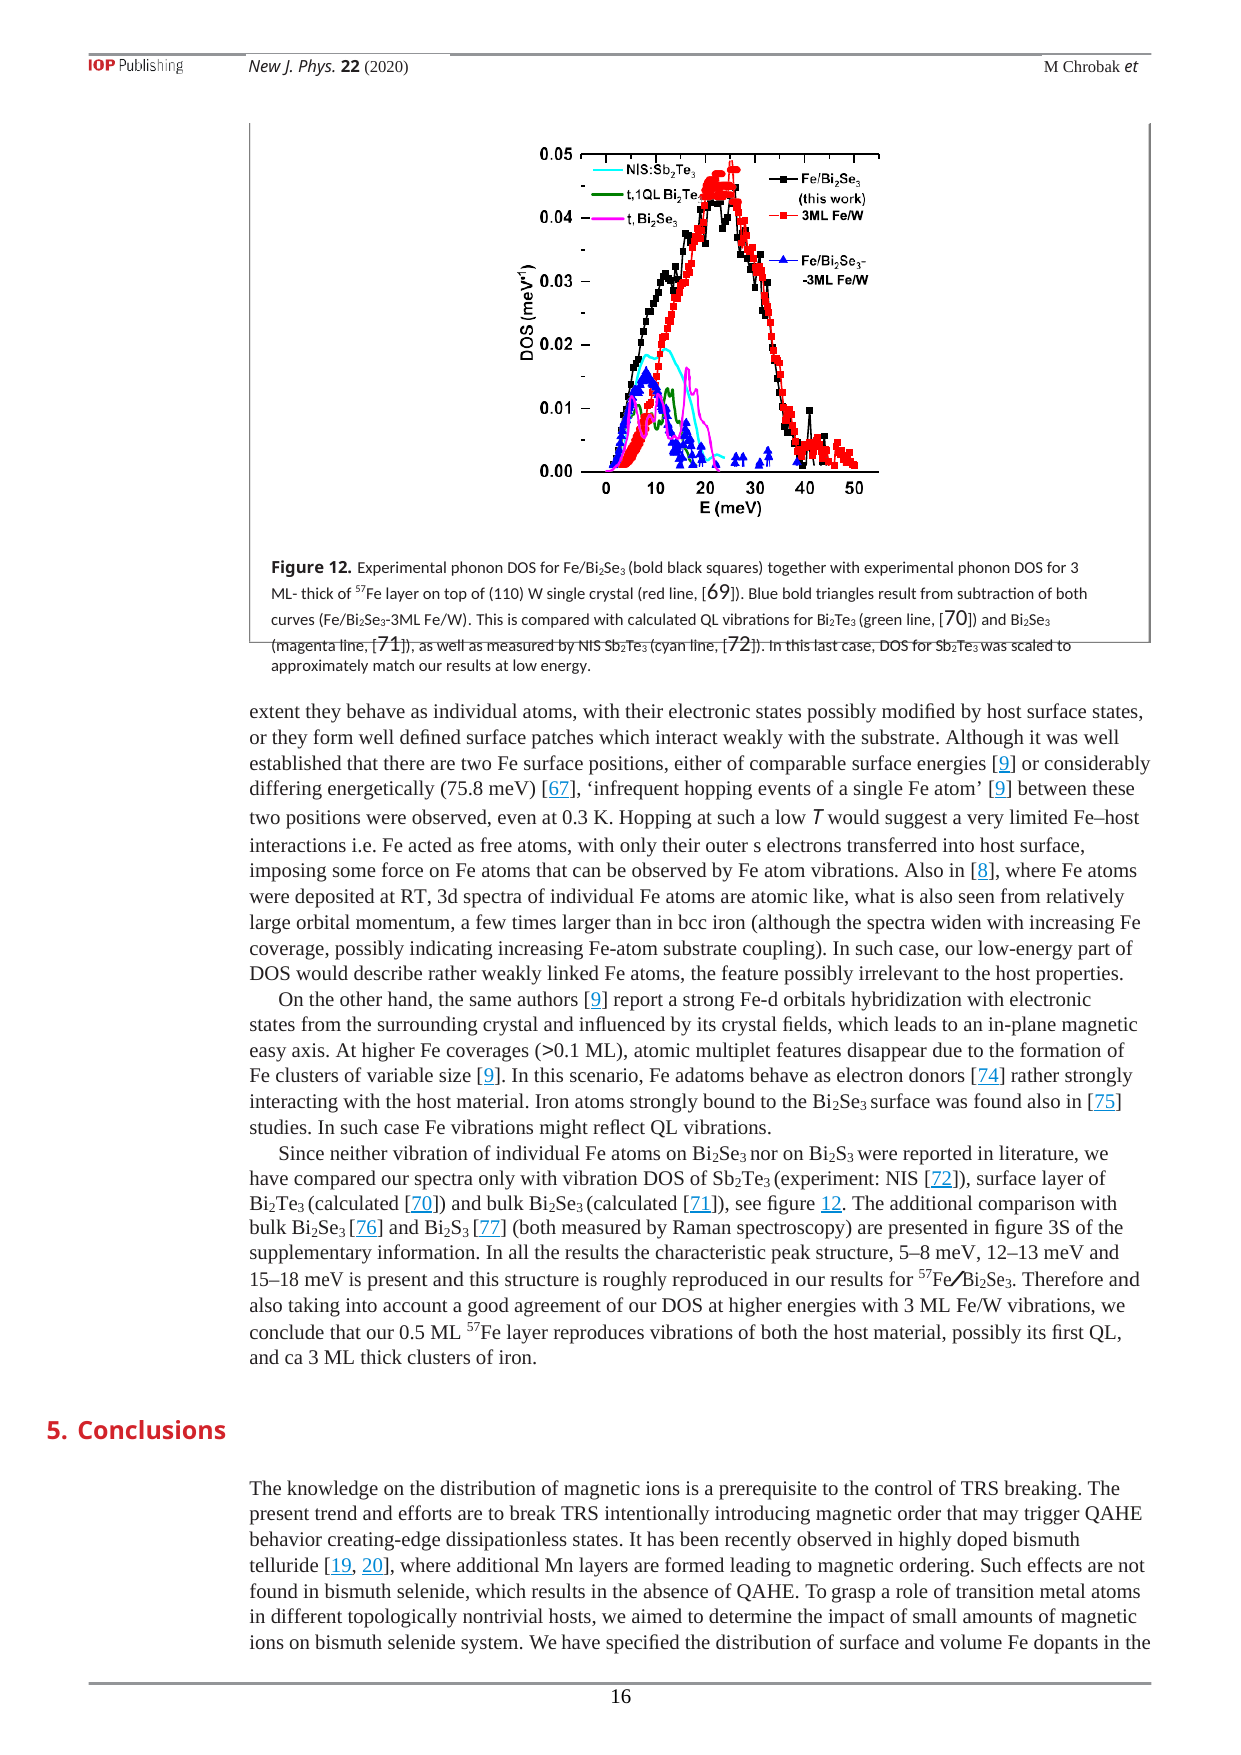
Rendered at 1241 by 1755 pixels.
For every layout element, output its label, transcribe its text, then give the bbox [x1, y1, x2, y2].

picture [119, 58, 183, 74]
subtitle Conclusions [46, 1412, 1163, 1446]
picture [249, 123, 1151, 643]
picture [88, 57, 115, 72]
text The knowledge on the distribution of magnetic ions is a prerequisite to the control of TRS breaking. The present trend and efforts are to break TRS intentionally introducing magnetic order that may trigger QAHE behavior creating-edge dissipationless states. It has been recently observed in highly doped bismuth telluride [19, 20], where additional Mn layers are formed leading to magnetic ordering. Such effects are not found in bismuth selenide, which results in the absence of QAHE. To grasp a role of transition metal atoms in different topologically nontrivial hosts, we aimed to determine the impact of small amounts of magnetic ions on bismuth selenide system. We have speciﬁed the distribution of surface and volume Fe dopants in the [249, 1476, 1151, 1654]
text extent they behave as individual atoms, with their electronic states possibly modiﬁed by host surface states, or they form well deﬁned surface patches which interact weakly with the substrate. Although it was well established that there are two Fe surface positions, either of comparable surface energies [9] or considerably differing energetically (75.8 meV) [67], ‘infrequent hopping events of a single Fe atom’ [9] between these two positions were observed, even at 0.3 K. Hopping at such a low T would suggest a very limited Fe–host interactions i.e. Fe acted as free atoms, with only their outer s electrons transferred into host surface, imposing some force on Fe atoms that can be observed by Fe atom vibrations. Also in [8], where Fe atoms were deposited at RT, 3d spectra of individual Fe atoms are atomic like, what is also seen from relatively large orbital momentum, a few times larger than in bcc iron (although the spectra widen with increasing Fe coverage, possibly indicating increasing Fe-atom substrate coupling). In such case, our low-energy part of DOS would describe rather weakly linked Fe atoms, the feature possibly irrelevant to the host properties. [249, 699, 1152, 985]
text On the other hand, the same authors [9] report a strong Fe-d orbitals hybridization with electronic states from the surrounding crystal and inﬂuenced by its crystal ﬁelds, which leads to an in-plane magnetic easy axis. At higher Fe coverages (>0.1 ML), atomic multiplet features disappear due to the formation of Fe clusters of variable size [9]. In this scenario, Fe adatoms behave as electron donors [74] rather strongly interacting with the host material. Iron atoms strongly bound to the Bi2Se3 surface was found also in [75] studies. In such case Fe vibrations might reﬂect QL vibrations. [249, 987, 1145, 1139]
text 15–18 meV is present and this structure is roughly reproduced in our results for 57Fe/Bi2Se3. Therefore and also taking into account a good agreement of our DOS at higher energies with 3 ML Fe/W vibrations, we conclude that our 0.5 ML 57Fe layer reproduces vibrations of both the host material, possibly its ﬁrst QL, and ca 3 ML thick clusters of iron. [249, 1266, 1149, 1369]
text Since neither vibration of individual Fe atoms on Bi2Se3 nor on Bi2S3 were reported in literature, we have compared our spectra only with vibration DOS of Sb2Te3 (experiment: NIS [72]), surface layer of Bi2Te3 (calculated [70]) and bulk Bi2Se3 (calculated [71]), see ﬁgure 12. The additional comparison with bulk Bi2Se3 [76] and Bi2S3 [77] (both measured by Raman spectroscopy) are presented in ﬁgure 3S of the supplementary information. In all the results the characteristic peak structure, 5–8 meV, 12–13 meV and [249, 1141, 1139, 1264]
